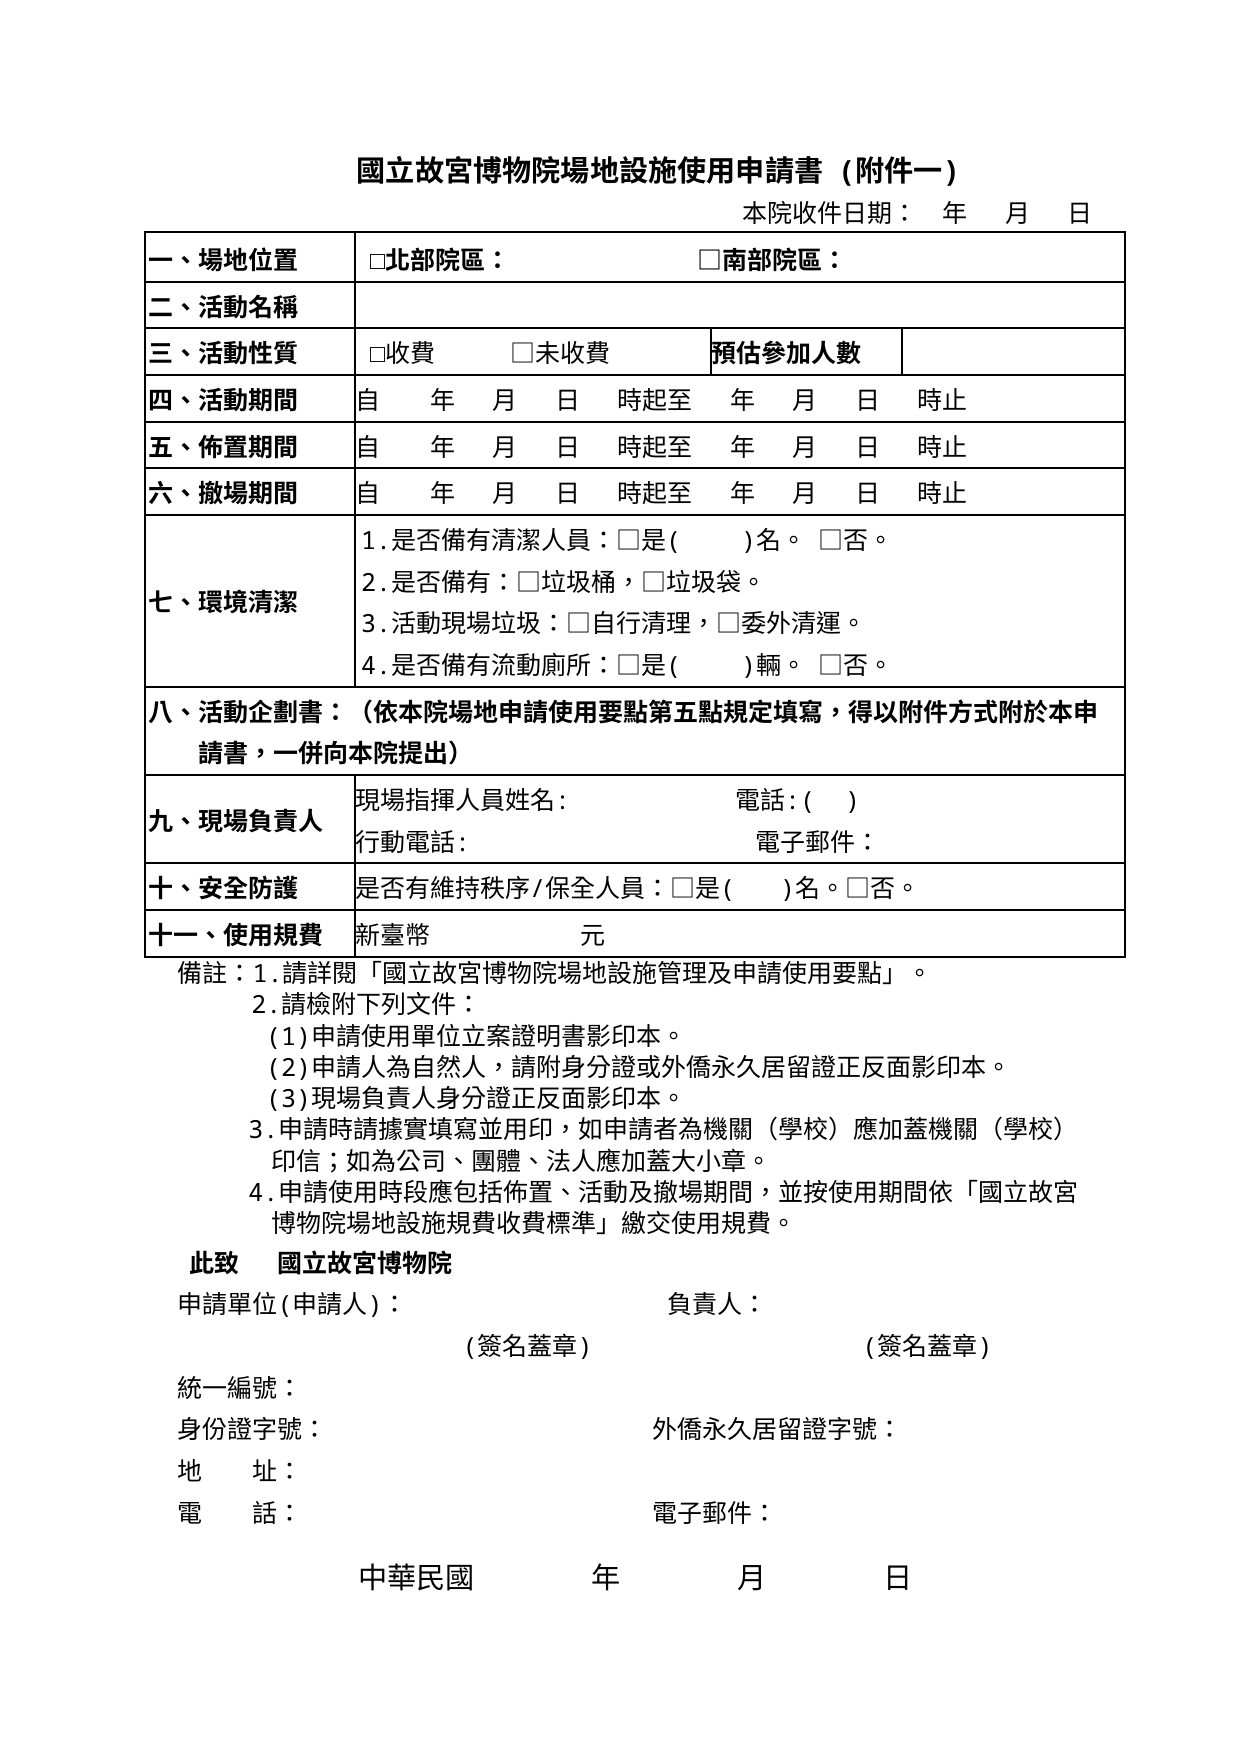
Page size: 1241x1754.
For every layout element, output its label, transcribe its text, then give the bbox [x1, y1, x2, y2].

table_cell 是否有維持秩序/保全人員：□是( )名。□否。 [356, 864, 1124, 909]
table_cell 自 年 月 日 時起至 年 月 日 時止 [356, 376, 1124, 421]
text (2)申請人為自然人，請附身分證或外僑永久居留證正反面影印本。 [266, 1051, 1093, 1083]
table_cell [356, 283, 1124, 327]
text 中華民國 年 月 日 [177, 1554, 1093, 1597]
text 4.申請使用時段應包括佈置、活動及撤場期間，並按使用期間依「國立故宮博物院場地設施規費收費標準」繳交使用規費。 [248, 1176, 1093, 1239]
text 電 話： 電子郵件： [177, 1489, 1093, 1531]
table_cell 自 年 月 日 時起至 年 月 日 時止 [356, 469, 1124, 514]
table_cell 新臺幣 元 [356, 911, 1124, 956]
text 2.請檢附下列文件： [251, 989, 1093, 1020]
table_cell 自 年 月 日 時起至 年 月 日 時止 [356, 423, 1124, 467]
text 本院收件日期： 年 月 日 [177, 189, 1093, 231]
table_cell 十、安全防護 [146, 864, 354, 909]
table_cell [903, 329, 1124, 374]
text 申請單位(申請人)： 負責人： [177, 1281, 1093, 1322]
text 統一編號： [177, 1364, 1093, 1406]
table_cell 九、現場負責人 [146, 776, 354, 862]
text (1)申請使用單位立案證明書影印本。 [266, 1020, 1093, 1051]
text 國立故宮博物院場地設施使用申請書 (附件一) [177, 148, 1093, 189]
text 此致 國立故宮博物院 [189, 1239, 1093, 1281]
table_cell 七、環境清潔 [146, 516, 354, 686]
table_cell 1.是否備有清潔人員：□是( )名。 □否。 2.是否備有：□垃圾桶，□垃圾袋。 3.活動現場垃圾：□自行清理，□委外清運。 4.是否備有流動廁所：□是( )輛。 □否。 [356, 516, 1124, 686]
table_header 一、場地位置 [146, 233, 354, 281]
table_cell 現場指揮人員姓名: 電話:( ) 行動電話: 電子郵件： [356, 776, 1124, 862]
table_cell 八、活動企劃書：（依本院場地申請使用要點第五點規定填寫，得以附件方式附於本申請書，一併向本院提出） [146, 688, 1124, 774]
text 備註：1.請詳閱「國立故宮博物院場地設施管理及申請使用要點」。 [177, 958, 1093, 989]
text 3.申請時請據實填寫並用印，如申請者為機關（學校）應加蓋機關（學校）印信；如為公司、團體、法人應加蓋大小章。 [248, 1114, 1093, 1176]
text 地 址： [177, 1447, 1093, 1489]
table_cell 三、活動性質 [146, 329, 354, 374]
table_cell 四、活動期間 [146, 376, 354, 421]
table_cell 預估參加人數 [712, 329, 901, 374]
table_cell 五、佈置期間 [146, 423, 354, 467]
table_cell 十一、使用規費 [146, 911, 354, 956]
text (簽名蓋章) (簽名蓋章) [177, 1322, 1093, 1364]
text (3)現場負責人身分證正反面影印本。 [266, 1083, 1093, 1114]
table_cell □收費 □未收費 [356, 329, 710, 374]
table_cell 二、活動名稱 [146, 283, 354, 327]
table_header □北部院區： □南部院區： [356, 233, 1124, 281]
table_cell 六、撤場期間 [146, 469, 354, 514]
text 身份證字號： 外僑永久居留證字號： [177, 1406, 1093, 1447]
